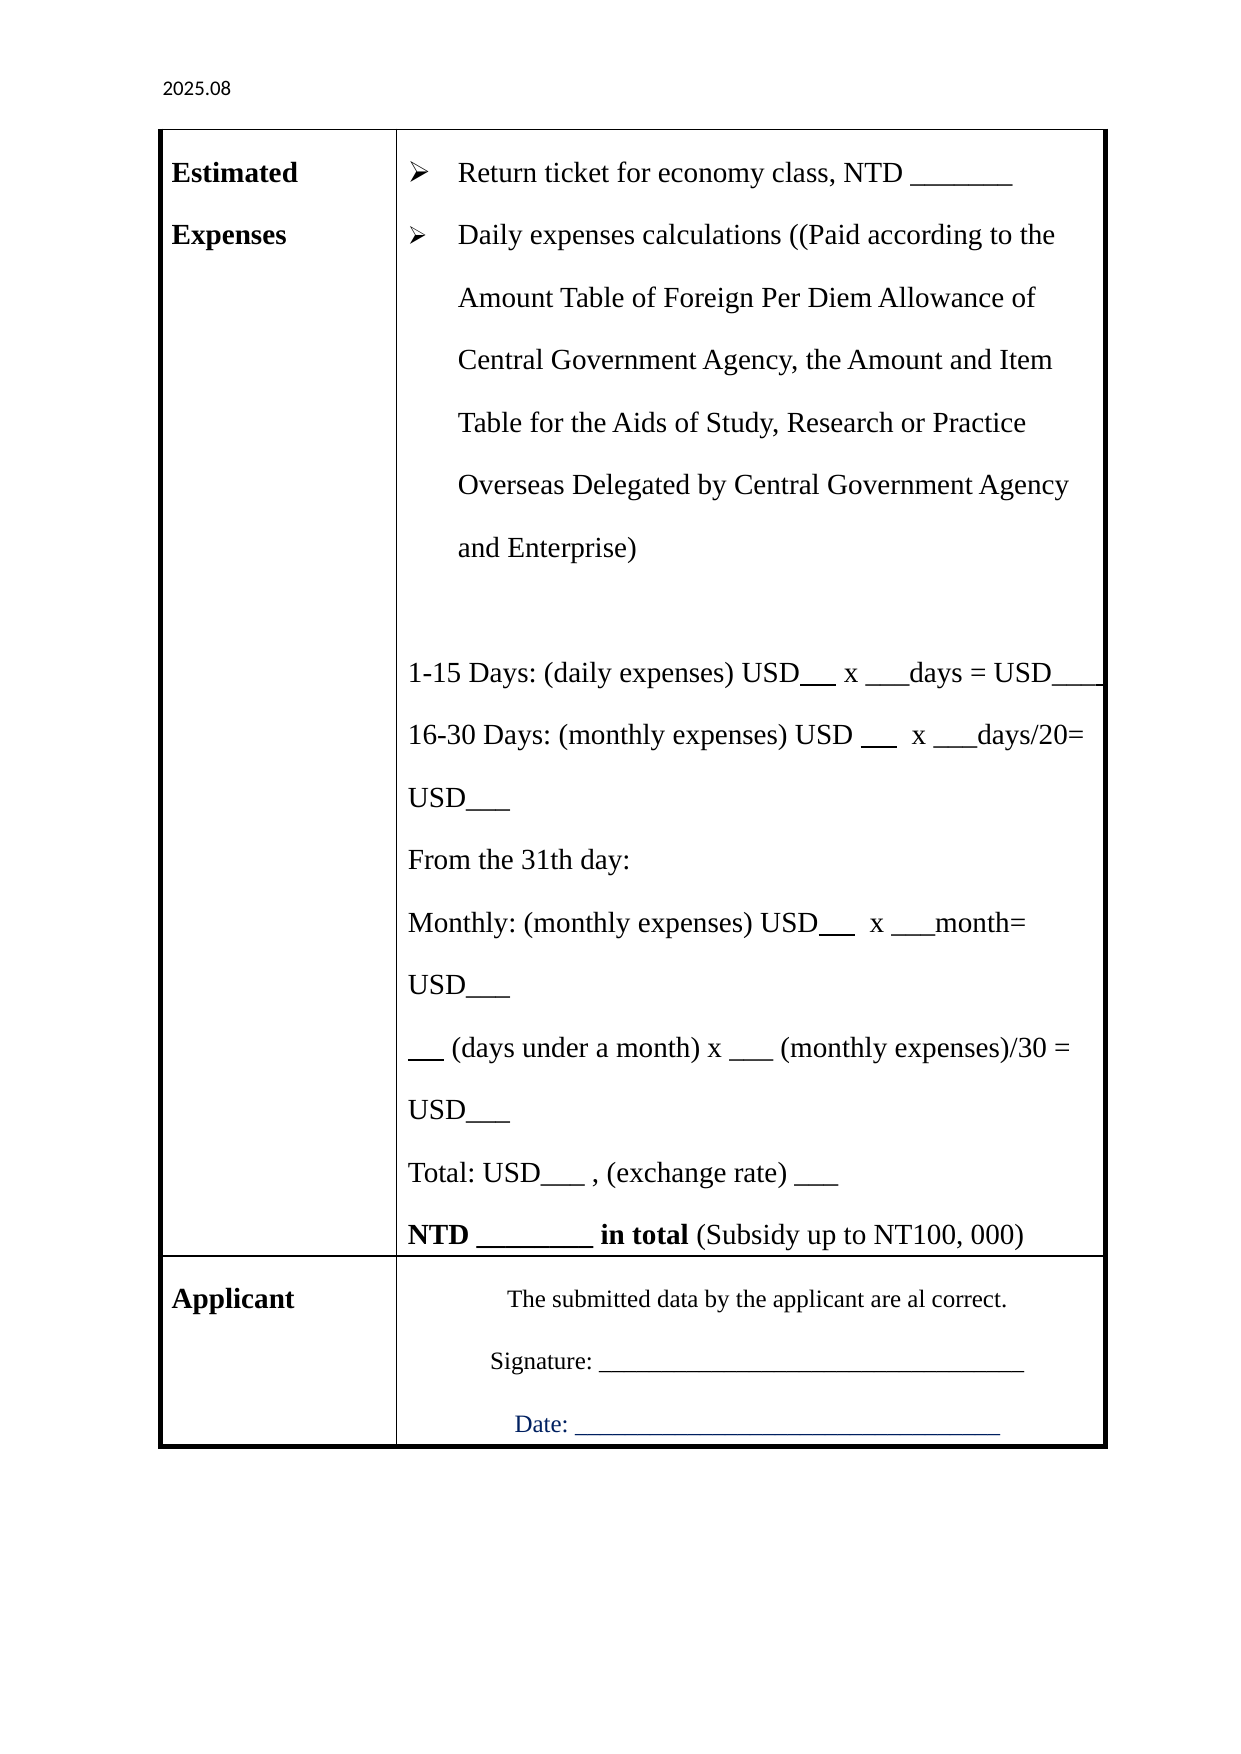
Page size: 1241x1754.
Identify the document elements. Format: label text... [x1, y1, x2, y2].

table_cell Applicant [163, 1257, 396, 1444]
table_cell Return ticket for economy class, NTD _______ Daily expenses calculations ((Paid according to the Amount Table of Foreign Per Diem Allowance of Central Government Agency, the Amount and Item Table for the Aids of Study, Research or Practice Overseas Delegated by Central Government Agency and Enterprise) 1-15 Days: (daily expenses) USD x ___days = USD___ 16-30 Days: (monthly expenses) USD x ___days/20= USD___ From the 31th day: Monthly: (monthly expenses) USD x ___month= USD___ (days under a month) x ___ (monthly expenses)/30 = USD___ Total: USD___ , (exchange rate) ___ NTD ________ in total (Subsidy up to NT100, 000) [397, 130, 1103, 1255]
table_cell The submitted data by the applicant are al correct. Signature: __________________________________ Date: __________________________________ [397, 1257, 1103, 1444]
table_cell Estimated Expenses [163, 130, 396, 1255]
